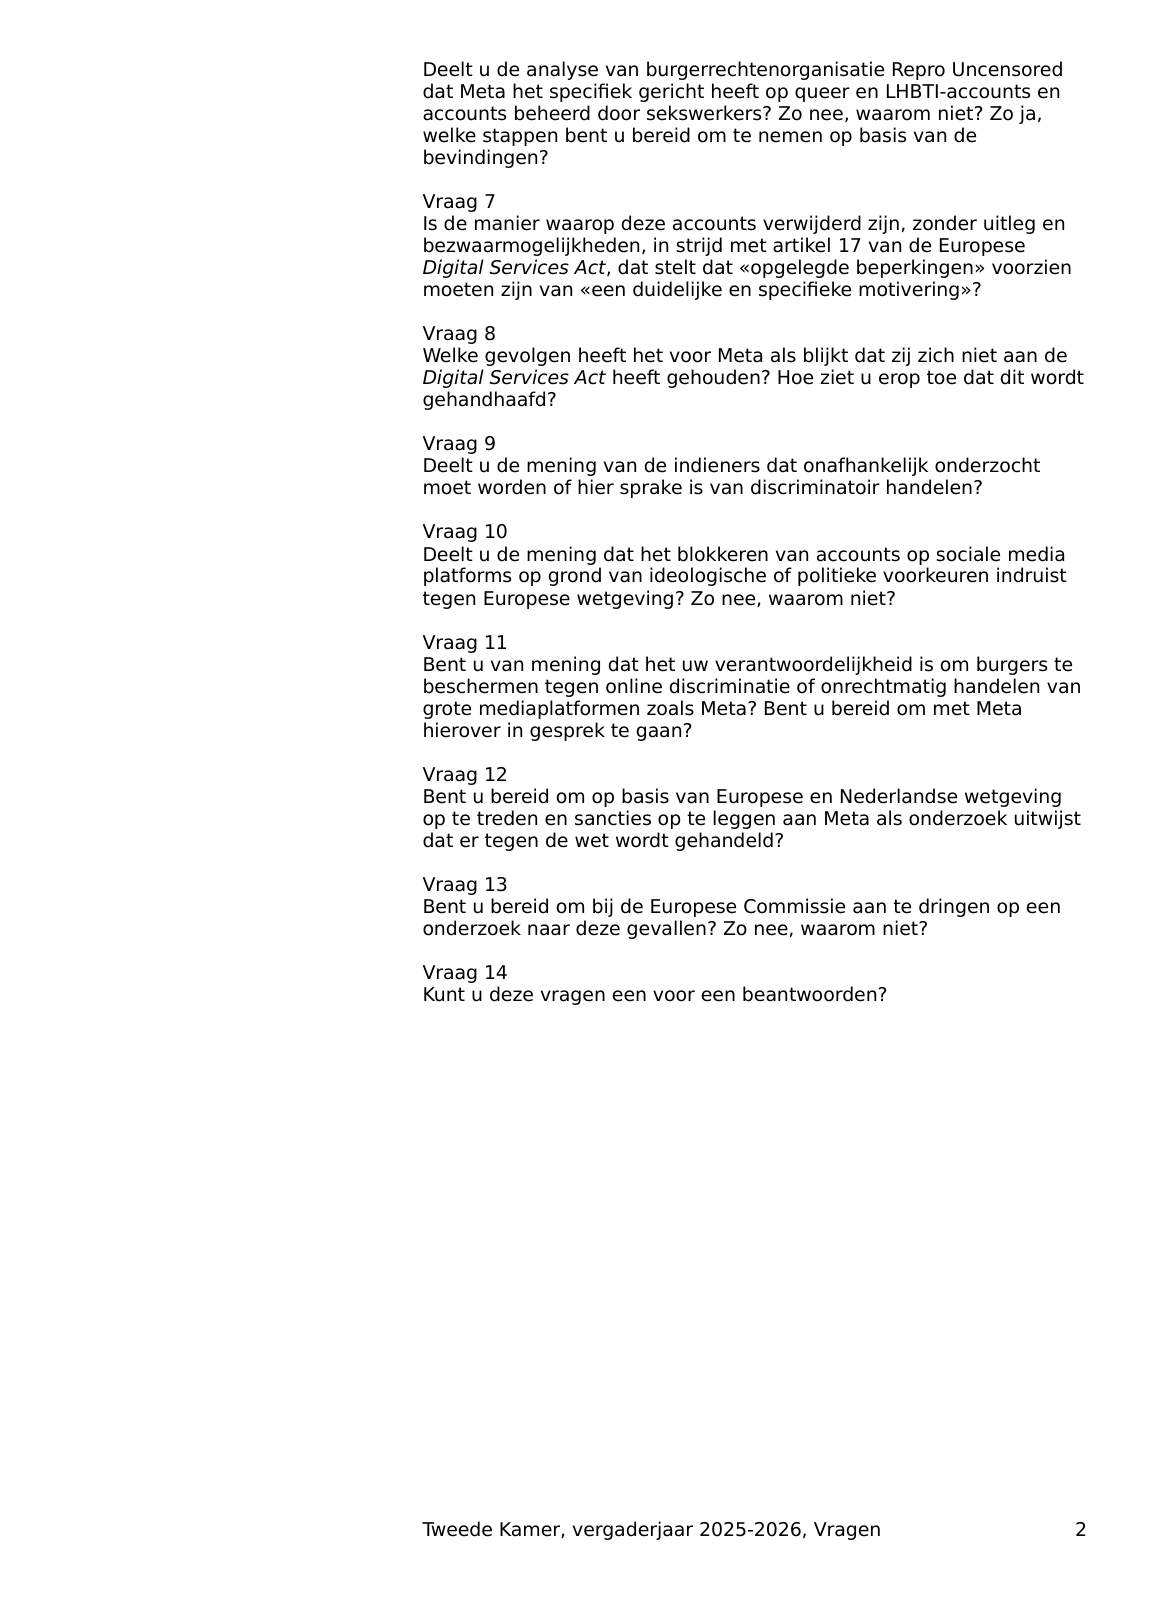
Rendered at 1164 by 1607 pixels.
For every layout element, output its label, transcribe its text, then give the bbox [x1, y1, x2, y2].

text Kunt u deze vragen een voor een beantwoorden? [422, 984, 1087, 1006]
text Vraag 11 [422, 632, 1087, 653]
text Vraag 7 [422, 191, 1087, 213]
text Deelt u de analyse van burgerrechtenorganisatie Repro Uncensored dat Meta het specifiek gericht heeft op queer en LHBTI-accounts en accounts beheerd door sekswerkers? Zo nee, waarom niet? Zo ja, welke stappen bent u bereid om te nemen op basis van de bevindingen? [422, 59, 1087, 169]
text Vraag 13 [422, 874, 1087, 896]
text Bent u bereid om bij de Europese Commissie aan te dringen op een onderzoek naar deze gevallen? Zo nee, waarom niet? [422, 896, 1087, 940]
text Bent u bereid om op basis van Europese en Nederlandse wetgeving op te treden en sancties op te leggen aan Meta als onderzoek uitwijst dat er tegen de wet wordt gehandeld? [422, 786, 1087, 852]
text Welke gevolgen heeft het voor Meta als blijkt dat zij zich niet aan de Digital Services Act heeft gehouden? Hoe ziet u erop toe dat dit wordt gehandhaafd? [422, 345, 1087, 411]
text Vraag 8 [422, 323, 1087, 345]
text Deelt u de mening van de indieners dat onafhankelijk onderzocht moet worden of hier sprake is van discriminatoir handelen? [422, 455, 1087, 499]
text Vraag 14 [422, 962, 1087, 984]
text Bent u van mening dat het uw verantwoordelijkheid is om burgers te beschermen tegen online discriminatie of onrechtmatig handelen van grote mediaplatformen zoals Meta? Bent u bereid om met Meta hierover in gesprek te gaan? [422, 653, 1087, 741]
text Is de manier waarop deze accounts verwijderd zijn, zonder uitleg en bezwaarmogelijkheden, in strijd met artikel 17 van de Europese Digital Services Act, dat stelt dat «opgelegde beperkingen» voorzien moeten zijn van «een duidelijke en specifieke motivering»? [422, 213, 1087, 301]
text Vraag 9 [422, 433, 1087, 455]
text Vraag 10 [422, 521, 1087, 543]
text Deelt u de mening dat het blokkeren van accounts op sociale media platforms op grond van ideologische of politieke voorkeuren indruist tegen Europese wetgeving? Zo nee, waarom niet? [422, 543, 1087, 609]
text Vraag 12 [422, 764, 1087, 786]
